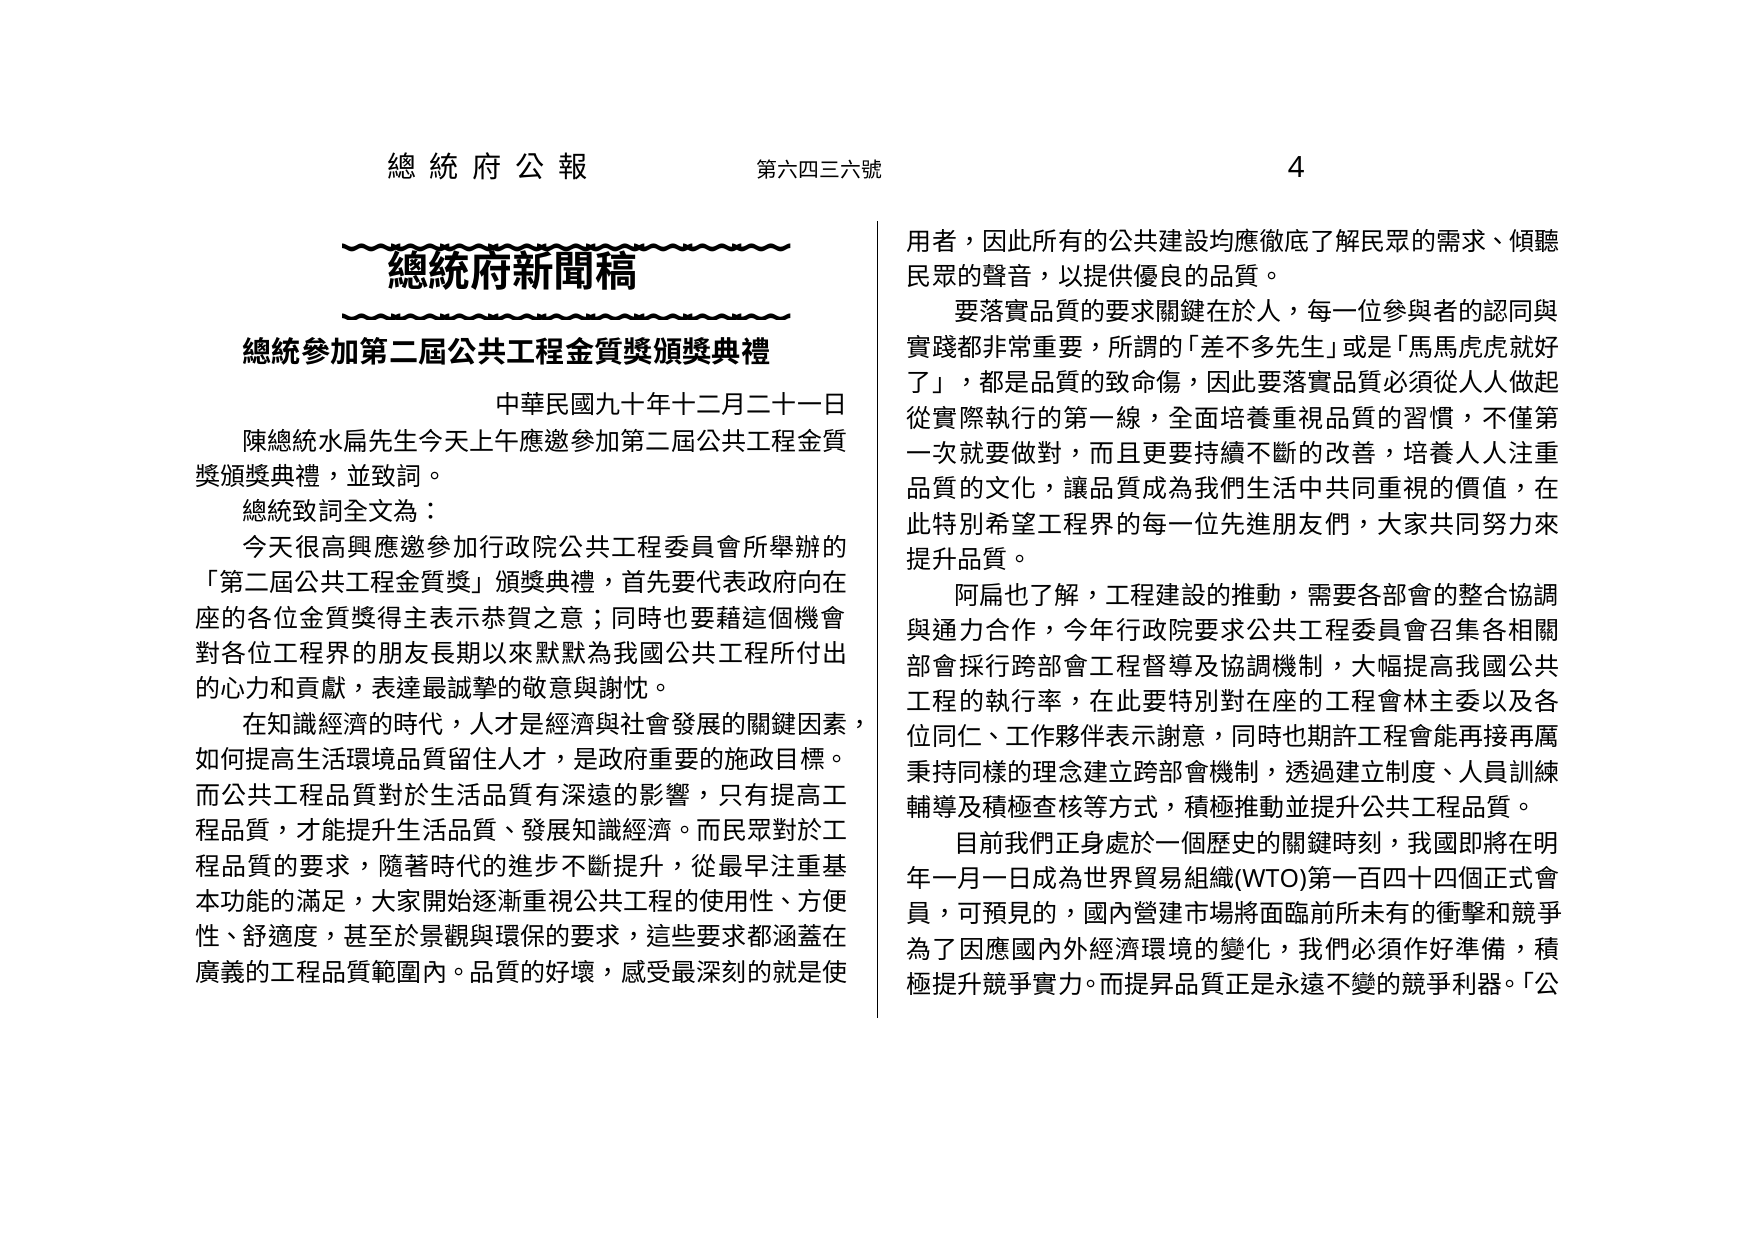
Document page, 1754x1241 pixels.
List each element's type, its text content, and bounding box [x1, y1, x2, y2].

text 陳總統水扁先生今天上午應邀參加第二屆公共工程金質獎頒獎典禮，並致詞。 [195, 422, 847, 492]
text 總統參加第二屆公共工程金質獎頒獎典禮 [242, 332, 847, 369]
table_cell ﹏﹏﹏﹏﹏﹏﹏﹏﹏ [340, 297, 852, 319]
table_header [192, 222, 340, 247]
table_cell 總統府新聞稿 [340, 247, 852, 297]
text 目前我們正身處於一個歷史的關鍵時刻，我國即將在明年一月一日成為世界貿易組織(WTO)第一百四十四個正式會員，可預見的，國內營建市場將面臨前所未有的衝擊和競爭。為了因應國內外經濟環境的變化，我們必須作好準備，積極提升競爭實力。而提昇品質正是永遠不變的競爭利器。「公共工程金質獎」的設立與頒發，就是最好的加碼法寶。期盼建設產業能自我提升，儘速改善體質，以今日獲獎之工程為楷模，積極提昇國內公共工程品質，並向海外進軍，爭取國際市場。 [907, 824, 1559, 1001]
table_cell [192, 297, 340, 319]
table_cell [192, 247, 340, 297]
text 中華民國九十年十二月二十一日 [242, 382, 847, 422]
text 在知識經濟的時代，人才是經濟與社會發展的關鍵因素，如何提高生活環境品質留住人才，是政府重要的施政目標。而公共工程品質對於生活品質有深遠的影響，只有提高工程品質，才能提升生活品質、發展知識經濟。而民眾對於工程品質的要求，隨著時代的進步不斷提升，從最早注重基本功能的滿足，大家開始逐漸重視公共工程的使用性、方便性、舒適度，甚至於景觀與環保的要求，這些要求都涵蓋在廣義的工程品質範圍內。品質的好壞，感受最深刻的就是使用者，因此所有的公共建設均應徹底了解民眾的需求、傾聽民眾的聲音，以提供優良的品質。 [907, 222, 1559, 292]
text 阿扁也了解，工程建設的推動，需要各部會的整合協調與通力合作，今年行政院要求公共工程委員會召集各相關部會採行跨部會工程督導及協調機制，大幅提高我國公共工程的執行率，在此要特別對在座的工程會林主委以及各位同仁、工作夥伴表示謝意，同時也期許工程會能再接再厲，秉持同樣的理念建立跨部會機制，透過建立制度、人員訓練、輔導及積極查核等方式，積極推動並提升公共工程品質。 [907, 576, 1559, 824]
text 今天很高興應邀參加行政院公共工程委員會所舉辦的「第二屆公共工程金質獎」頒獎典禮，首先要代表政府向在座的各位金質獎得主表示恭賀之意；同時也要藉這個機會，對各位工程界的朋友長期以來默默為我國公共工程所付出的心力和貢獻，表達最誠摯的敬意與謝忱。 [195, 528, 847, 705]
text 總統致詞全文為： [195, 492, 847, 528]
table_header ﹏﹏﹏﹏﹏﹏﹏﹏﹏ [340, 222, 852, 247]
text 要落實品質的要求關鍵在於人，每一位參與者的認同與實踐都非常重要，所謂的「差不多先生」或是「馬馬虎虎就好了」，都是品質的致命傷，因此要落實品質必須從人人做起，從實際執行的第一線，全面培養重視品質的習慣，不僅第一次就要做對，而且更要持續不斷的改善，培養人人注重品質的文化，讓品質成為我們生活中共同重視的價值，在此特別希望工程界的每一位先進朋友們，大家共同努力來提升品質。 [907, 292, 1559, 576]
text 在知識經濟的時代，人才是經濟與社會發展的關鍵因素，如何提高生活環境品質留住人才，是政府重要的施政目標。而公共工程品質對於生活品質有深遠的影響，只有提高工程品質，才能提升生活品質、發展知識經濟。而民眾對於工程品質的要求，隨著時代的進步不斷提升，從最早注重基本功能的滿足，大家開始逐漸重視公共工程的使用性、方便性、舒適度，甚至於景觀與環保的要求，這些要求都涵蓋在廣義的工程品質範圍內。品質的好壞，感受最深刻的就是使用者，因此所有的公共建設均應徹底了解民眾的需求、傾聽民眾的聲音，以提供優良的品質。 [195, 705, 847, 988]
